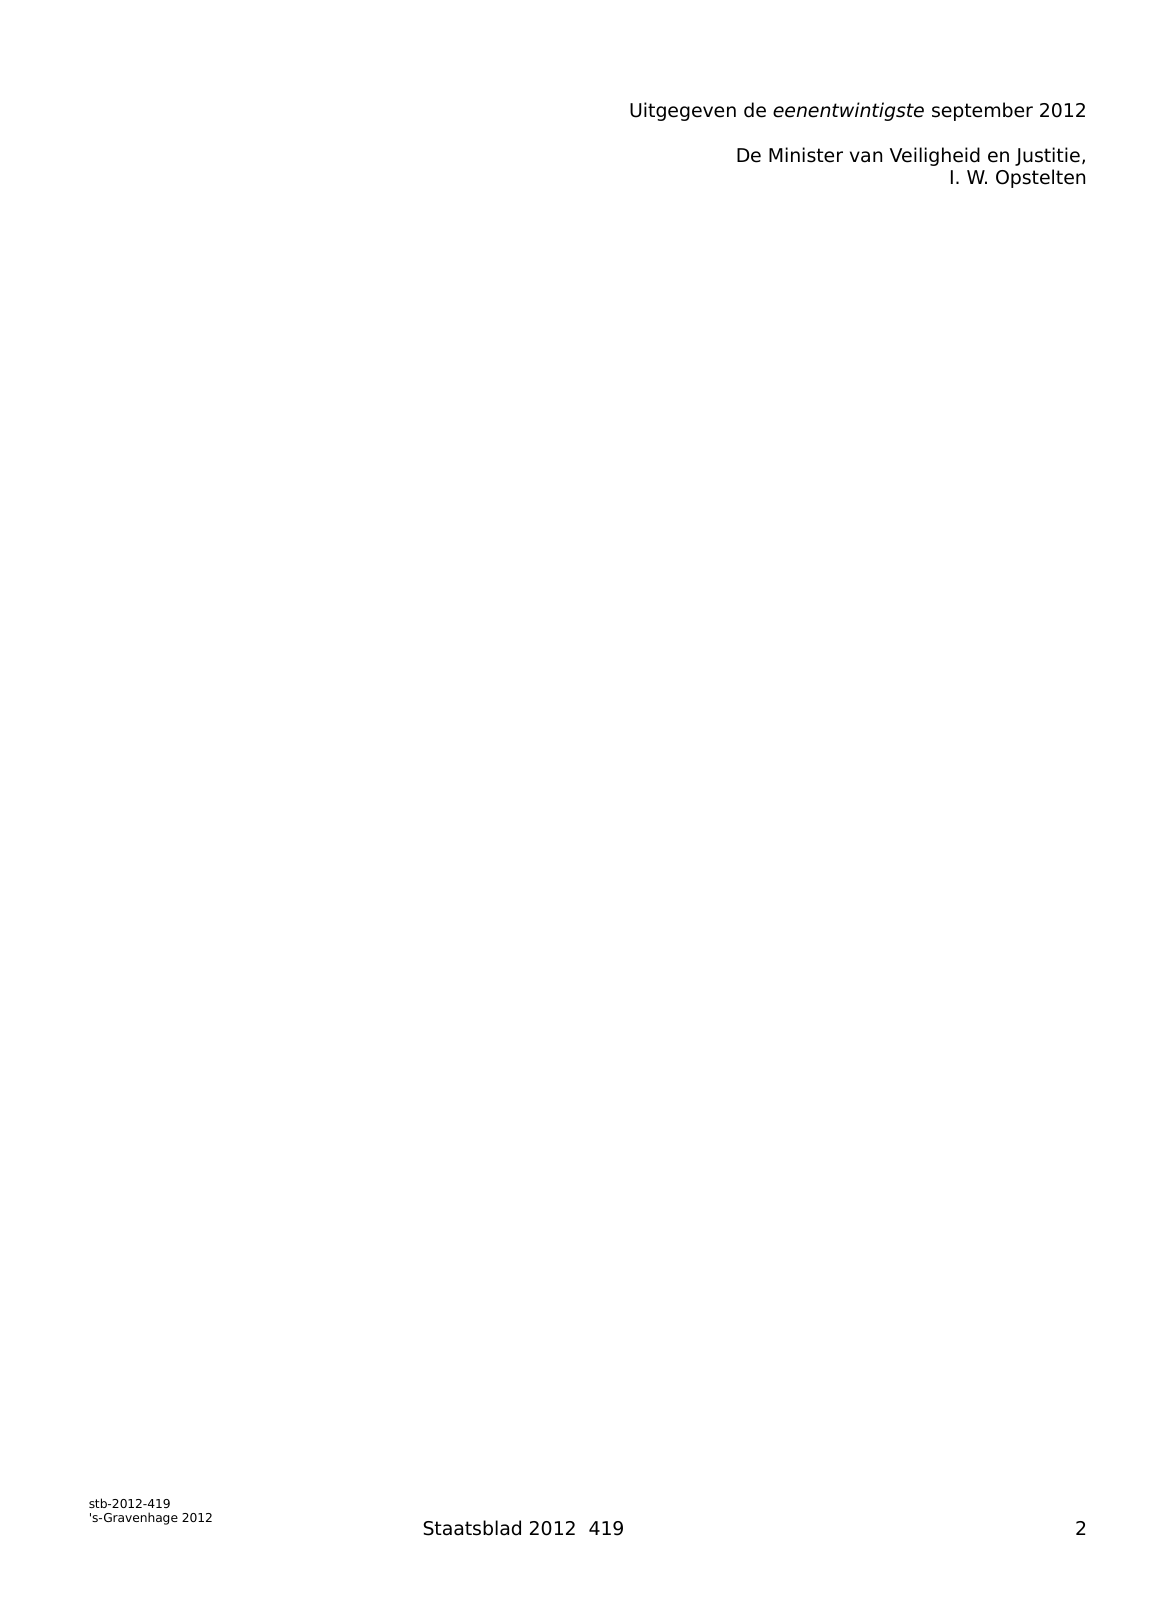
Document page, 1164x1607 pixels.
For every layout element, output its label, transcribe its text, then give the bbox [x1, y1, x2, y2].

text stb-2012-419 [88, 1497, 323, 1511]
text 's-Gravenhage 2012 [88, 1511, 323, 1525]
text De Minister van Veiligheid en Justitie, I. W. Opstelten [422, 144, 1087, 188]
text Uitgegeven de eenentwintigste september 2012 [422, 100, 1087, 122]
